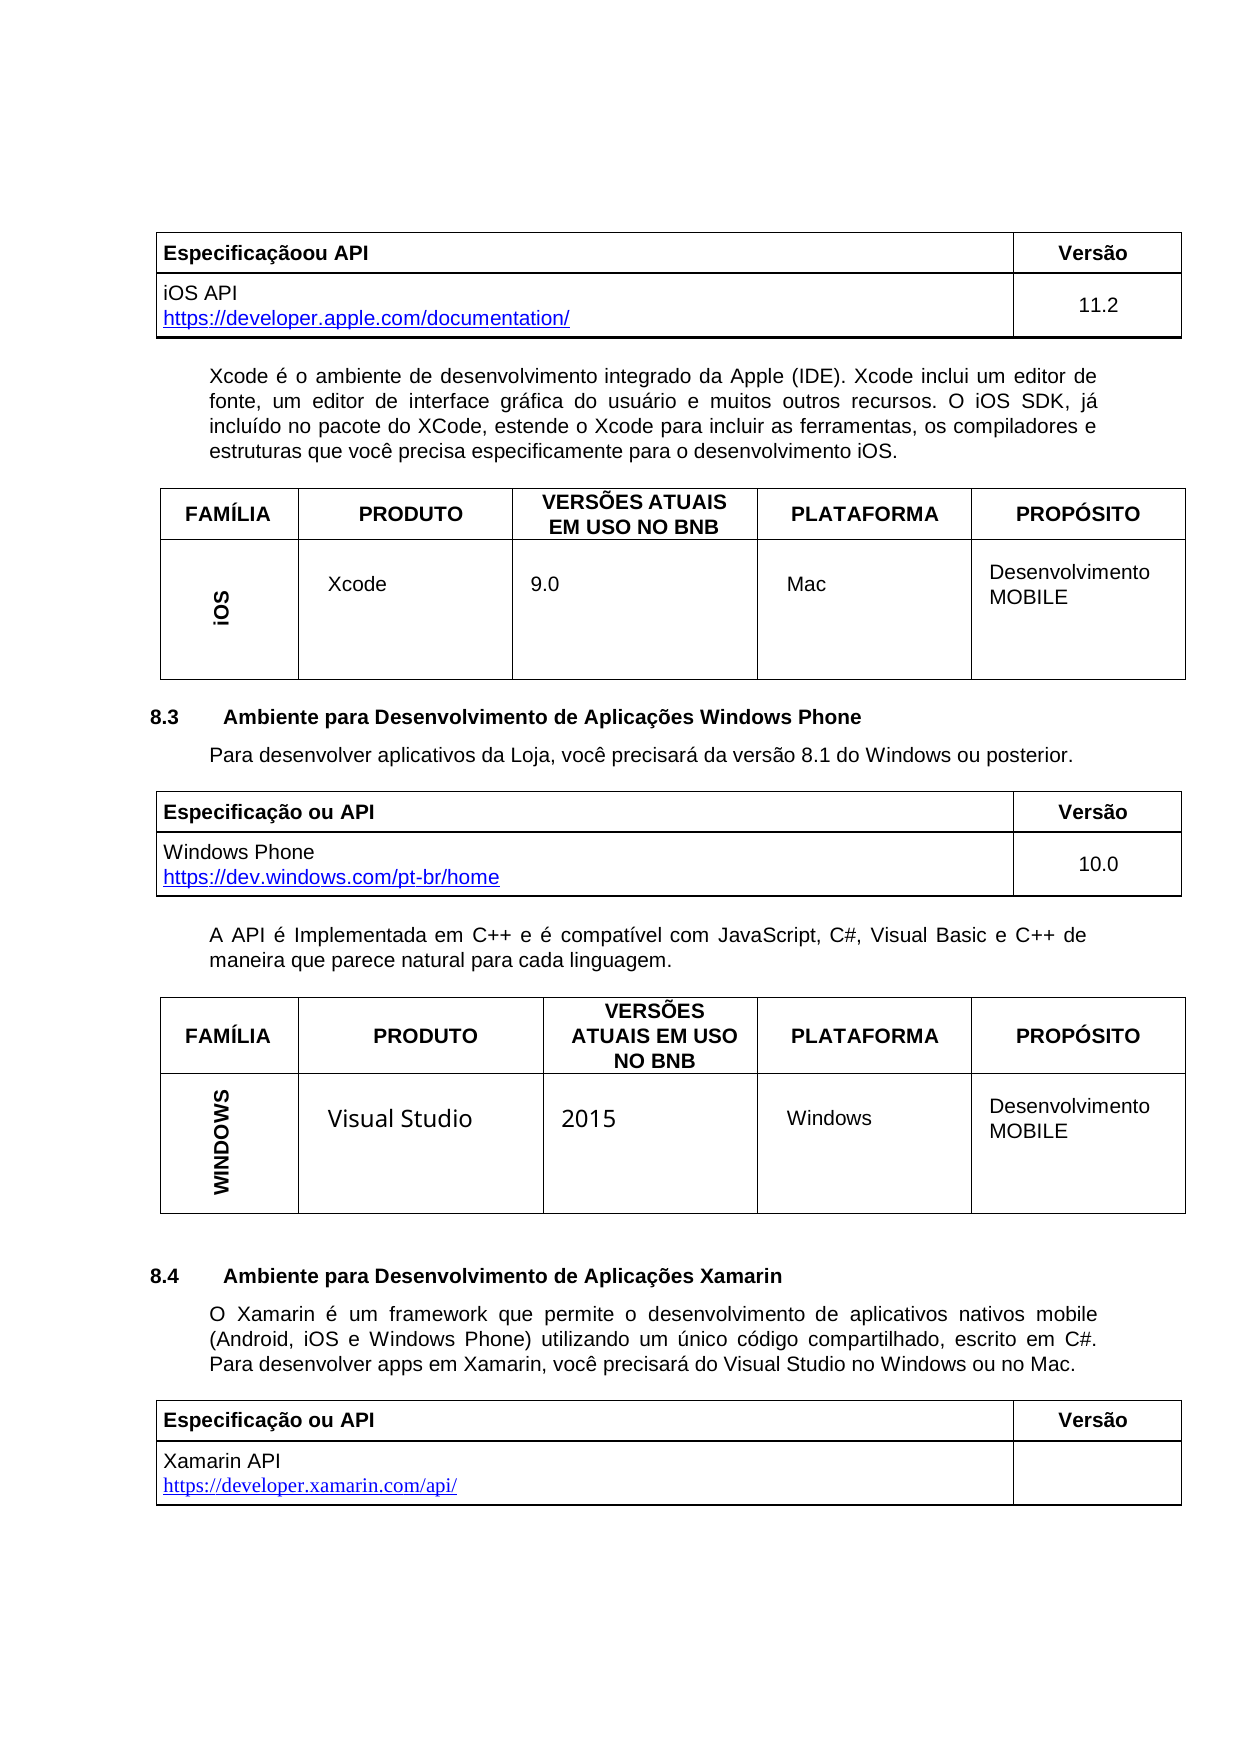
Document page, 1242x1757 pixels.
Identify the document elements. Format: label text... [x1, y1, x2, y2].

table_cell Xamarin API https://developer.xamarin.com/api/ [157, 1442, 1013, 1504]
table_header PRODUTO [299, 998, 543, 1073]
table_header Versão [1014, 792, 1181, 831]
table_header FAMÍLIA [161, 998, 298, 1073]
table_cell Visual Studio [299, 1074, 543, 1213]
table_header PLATAFORMA [758, 489, 971, 539]
table_header Especificação ou API [157, 1401, 1013, 1439]
table_cell 10.0 [1014, 833, 1181, 895]
table_cell Windows Phone https://dev.windows.com/pt-br/home [157, 833, 1013, 895]
table_header Especificação ou API [157, 792, 1013, 831]
table_header PROPÓSITO [972, 489, 1185, 539]
table_header FAMÍLIA [161, 489, 298, 539]
table_header Versão [1014, 1401, 1181, 1439]
table_cell Desenvolvimento MOBILE [972, 1074, 1185, 1213]
text Xcode é o ambiente de desenvolvimento integrado da Apple (IDE). Xcode inclui um editor de fonte, um editor de interface gráfica do usuário e muitos outros recursos. O iOS SDK, já incluído no pacote do XCode, estende o Xcode para incluir as ferramentas, os compiladores e estruturas que você precisa especificamente para o desenvolvimento iOS. [209, 364, 1097, 463]
table_header PLATAFORMA [758, 998, 971, 1073]
table_header PRODUTO [299, 489, 512, 539]
text O Xamarin é um framework que permite o desenvolvimento de aplicativos nativos mobile (Android, iOS e Windows Phone) utilizando um único código compartilhado, escrito em C#. Para desenvolver apps em Xamarin, você precisará do Visual Studio no Windows ou no Mac. [209, 1302, 1097, 1376]
table_cell [1014, 1442, 1181, 1504]
table_cell Desenvolvimento MOBILE [972, 540, 1185, 678]
text 8.4 Ambiente para Desenvolvimento de Aplicações Xamarin [150, 1264, 1167, 1288]
table_cell Mac [758, 540, 971, 678]
table_cell iOS [161, 540, 298, 678]
table_cell Windows [758, 1074, 971, 1213]
table_cell 11.2 [1014, 274, 1181, 336]
table_header Especificaçãoou API [157, 233, 1013, 272]
table_cell 2015 [544, 1074, 757, 1213]
text 8.3 Ambiente para Desenvolvimento de Aplicações Windows Phone [150, 705, 1167, 729]
table_cell 9.0 [513, 540, 757, 678]
table_cell Xcode [299, 540, 512, 678]
table_cell iOS API https://developer.apple.com/documentation/ [157, 274, 1013, 336]
table_header VERSÕES ATUAIS EM USO NO BNB [513, 489, 757, 539]
table_cell WINDOWS [161, 1074, 298, 1213]
table_header PROPÓSITO [972, 998, 1185, 1073]
table_header Versão [1014, 233, 1181, 272]
text A API é Implementada em C++ e é compatível com JavaScript, C#, Visual Basic e C++ de maneira que parece natural para cada linguagem. [209, 923, 1096, 972]
text Para desenvolver aplicativos da Loja, você precisará da versão 8.1 do Windows ou posterior. [209, 743, 1167, 766]
table_header VERSÕES ATUAIS EM USO NO BNB [544, 998, 757, 1073]
